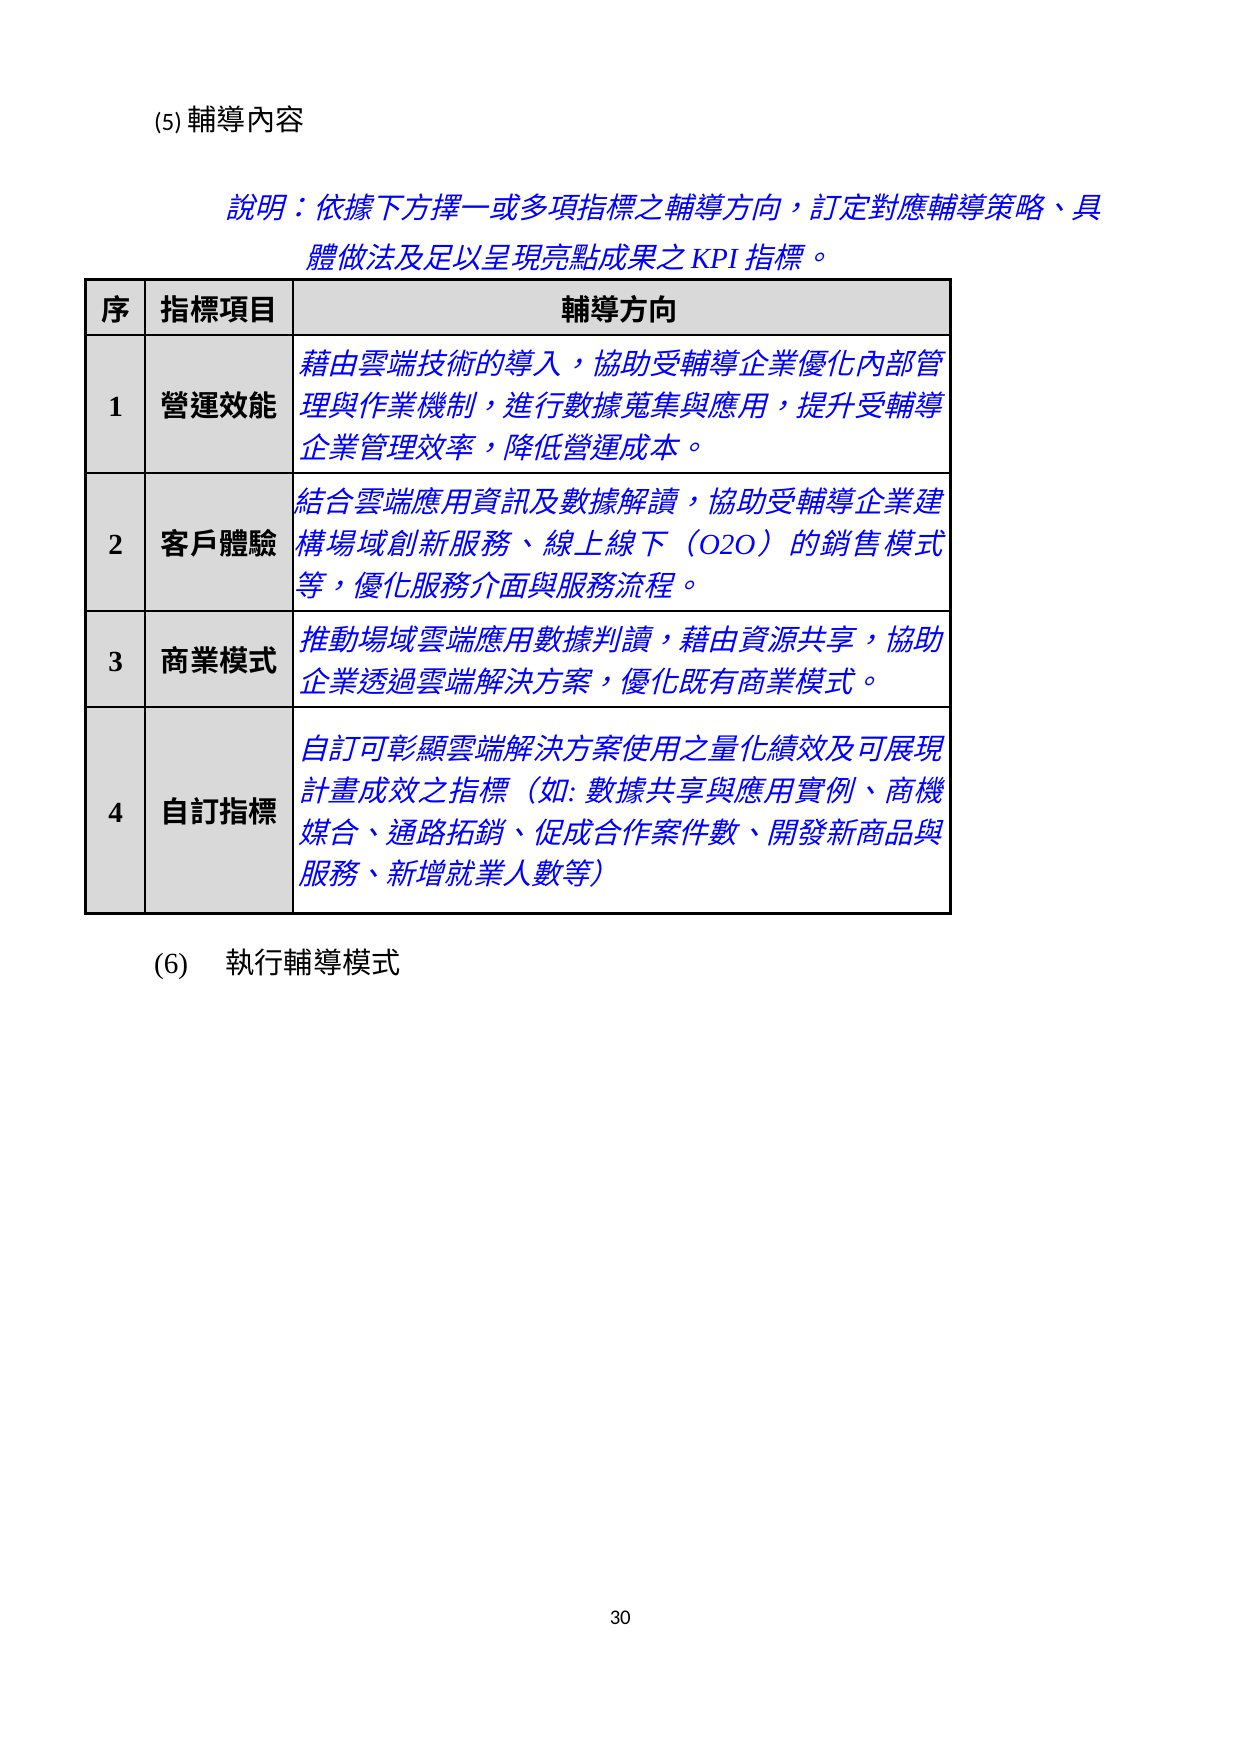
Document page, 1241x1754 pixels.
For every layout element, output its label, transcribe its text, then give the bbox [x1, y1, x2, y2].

text 說明：依據下方擇一或多項指標之輔導方向，訂定對應輔導策略、具體做法及足以呈現亮點成果之KPI指標。 [225, 178, 1132, 278]
table_cell 結合雲端應用資訊及數據解讀，協助受輔導企業建構場域創新服務、線上線下（O2O）的銷售模式等，優化服務介面與服務流程。 [294, 474, 949, 610]
table_cell 推動場域雲端應用數據判讀，藉由資源共享，協助企業透過雲端解決方案，優化既有商業模式。 [294, 612, 949, 706]
table_cell 藉由雲端技術的導入，協助受輔導企業優化內部管理與作業機制，進行數據蒐集與應用，提升受輔導企業管理效率，降低營運成本。 [294, 336, 949, 472]
list 輔導內容 [154, 89, 1053, 141]
table_cell 商業模式 [146, 612, 292, 706]
table_header 指標項目 [146, 281, 292, 334]
table_cell 客戶體驗 [146, 474, 292, 610]
table_cell 2 [87, 474, 144, 610]
table_cell 1 [87, 336, 144, 472]
table_cell 營運效能 [146, 336, 292, 472]
table_cell 4 [87, 708, 144, 912]
table_header 輔導方向 [294, 281, 949, 334]
list 執行輔導模式 [154, 934, 1053, 984]
table_cell 3 [87, 612, 144, 706]
table_cell 自訂指標 [146, 708, 292, 912]
table_cell 自訂可彰顯雲端解決方案使用之量化績效及可展現計畫成效之指標（如: 數據共享與應用實例、商機媒合、通路拓銷、促成合作案件數、開發新商品與服務、新增就業人數等） [294, 708, 949, 912]
table_header 序 [87, 281, 144, 334]
